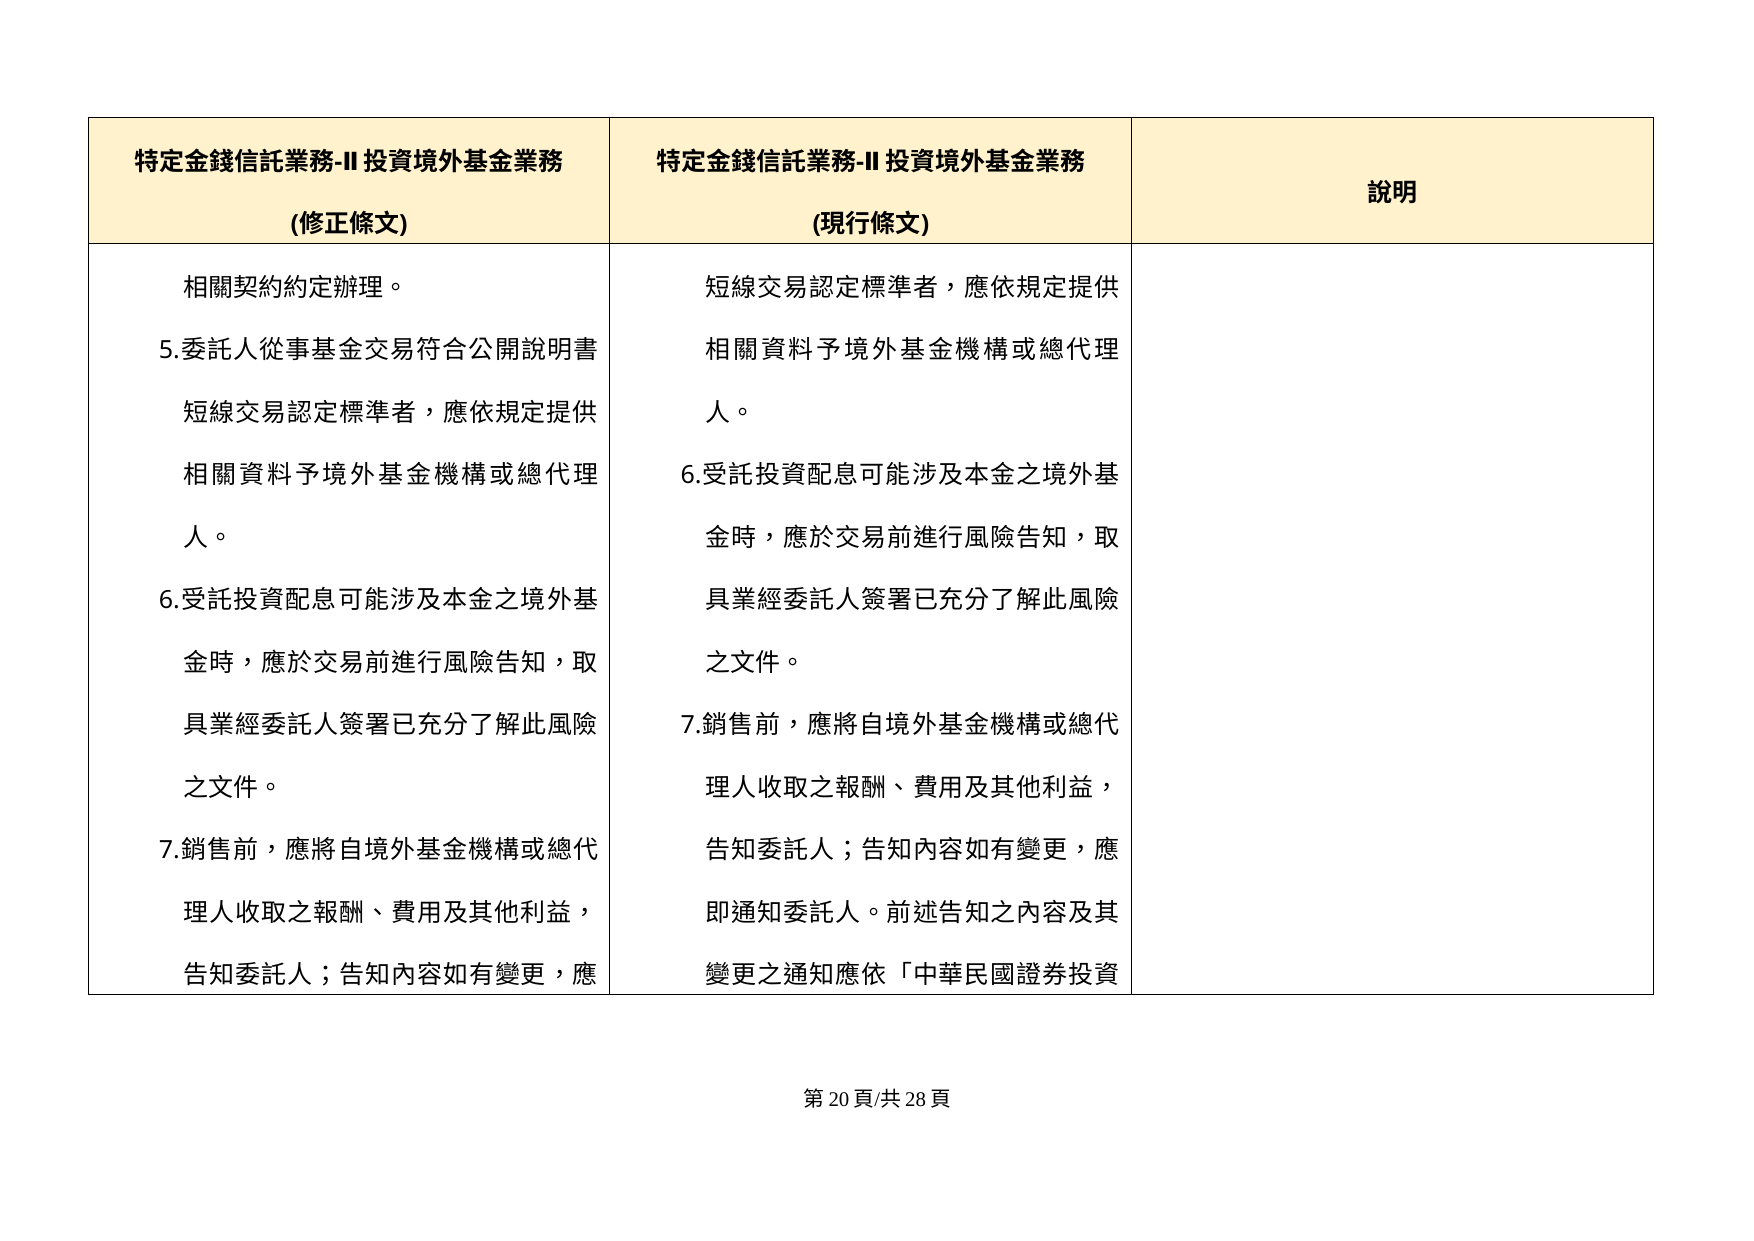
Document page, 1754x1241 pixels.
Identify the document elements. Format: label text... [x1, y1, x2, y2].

table_cell 依「中華民國證券投資信託暨顧問商業同業公會私募境外基金受委任機構與信託業透過金錢信託方式進行私募境外基金委任契約應行記載事項」(以下簡稱「委任契約應行記載事項」)，私募境外基金受委任機構應與信託業簽訂委任契約，以明確劃分雙方之權利與義務，爰修正作業程序(一)。 依金管會101年1月10日金管證投字第10000612073號函規定，銷售機構應充分瞭解產品（KYP）-境外基金，並於內部控制制度中訂定相關作業原則，爰增訂作業程序(二)，以下項次依序修正。 依「委任契約應行記載事項」第3條第(三)款規定，修正作業程序(三)之1。 依「證券投資信託及顧問法」第16條第2項、第11條第1項至第3項、「境外基金管理辦法」第52條第1項、「境外基金管理辦法問答集」-「肆、私募境外基金」，以及「委任契約應行記載事項」第3條第(一)款等規定，應盡合理調查之責任，且向委託人取得並留存合理可信之佐證依據，爰增訂作業程序(三)之2(1)。 依「境外基金管理辦法問答集」-「肆、私募境外基金」規定，辦理複審作業，爰增訂作業程序(三)之2(2)。 「境外基金管理辦法」第53條有關私募基金轉讓之限制規定，爰增訂作業程序(三)之2(3)。 依「境外基金管理辦法」第52條第2項，以及「委任契約應行記載事項」第3條第(四)款等規定有關委託人總人數之管控，爰增訂作業程序(四)之3(6)。 依「委任契約應行記載事項」第3條第(三)款規定有關協助及通知委託人之作業原則，爰增訂作業程序(五)之10。 依「證券投資信託及顧問法」第16條第2項、「境外基金管理辦法」第52條第4項及「委任契約應行記載事項」第3條第(八)款規定，爰增訂作業程序(六)之5。 十一、配合作業程序(一)，修正控制重點(一)。 十二、配合作業程序(二)，增訂控制重點(二)，以下項次依序修正。 十三、配合作業程序(三)之2(1)，增訂控制重點(十七)。 十四、配合作業程序(三)之2(2)，增訂控制重點(十八)。 十五、配合作業程序(三)之2(3)，增訂控制重點(十九)。 十六、配合作業程序(四)之3(6)，增訂控制重點(二十)。 [1132, 244, 1653, 994]
table_cell 一、作業程序 (一) 受託投資境外基金時，應與境外基金機構委任之總代理人簽訂銷售契約或與境外基金機構委任於國內向特定人私募境外基金之國內金融機構(以下簡稱私募境外基金受委任機構)簽訂委任契約。 (二)受託投資境外基金時，應依「境外基金總代理人及銷售機構應充分瞭解產品（KYP）之具體作業規範」辦理以下作業項目： 1.上架前商品審查時至少應包括下列項目： (1)基金之投資目標與方針、操作策略、風險報酬與過去績效。 (2)基金之相關費用(須包括短線交易費用、反稀釋費用、價格調整機制)合理性。 (3)基金適合之客戶類型。 (4)基金公開說明書及投資人須知等文件資訊之充分揭露。 2.銷售前/銷售時基金資訊之編製與提供 (1)交付予委託人之基金公開說明書中譯本及投資人須知等由總代理人編製之文件應為最新有效之版本，其他交付予委託人之銷售文件內容及格式應正確、充分、適當，並符合相關法規規範。 (2)基金銷售業務相關人員應接受充分訓練與教育，以確實瞭解產品。 (3)資訊內容應足以讓委託人瞭解產品，並以清楚、公平及無誤導的方式溝通資訊。 (4)基金銷售業務相關人員銷售時之資格條件應符合相關法規規定並充分瞭解產品。 3.銷售後商品評核及基金資訊之編製與提供 (1)應遵循法規及合約等相關規定，持續辦理基金資訊之公告、通知、更新等事項。 (2)對於提供給委託人之資訊，應以清楚、公平且無誤導之方式傳達。 (3)應評核基金是否仍然符合其原定適合的客戶類型， 並擬訂變動時之因應措施。 (三)充分瞭解客戶(委託人)作業 1.受託投資境外基金時應向委託人徵提相關文件以執行充分瞭解委託人之投資知識、投資經驗、財務狀況及其承受投資風險程度以進行產品適合度評估。 2.受託投資私募境外基金時，應遵守下列事項： (1)應確認個別委託人之資格條件須符合境外基金管理辦法第五十二條第一項所定資格條件，應盡合理調查之責任，且向委託人取得並留存合理可信之佐證依據。 (2)委託人如為符合前述條件之自然人，應至少每年辦理一次複審，以檢視該委託人是否續符合資格；應由委託人更新相關財力證明文件或重新出具相關財力聲明書，以利進行複審作業，並盡合理調查責任。 (3)委託人除非有符合境外基金管理辦法第五十三條所列情形之一者外，不得再行賣出；有關前述私募境外基金轉讓之限制，應於交付委託人相關書面之文件載明。 (四)境外基金申購、買回或轉換作業 1.基金之申購 (1)委託人如首次申購應提出身分證或法人登記證明文件，及/或其他相關證明文件，填妥信託契約書、印鑑卡及申購書辦理申購手續。 (2)收妥申購款項，將申購資料鍵入檔案，經主管覆核後，將申購書收執聯或基金存摺交予委託人。 (3)日終製作申購統計表，經主管覆核簽章後傳送境外基金機構或總代理人。 (4)根據境外基金機構或總代理人之確認書及原申購統計表，將單位數、淨值等資料鍵入電腦，分配入各委託人帳戶中，並由主管覆核。 (5)印製相關報表，依規定按期申報央行。 2.基金之買回/轉換 (1)委託人依契約約定方式，辦理買回/轉換。 (2)核對申請書資料及原留印鑑無誤後，將買回/轉換資料鍵入電腦，由主管覆核。 (3)日終製作買回/轉換統計表，經主管覆核簽章後傳送境外基金機構或總代理人。 (4)根據境外基金機構或總代理人回覆之確認書及原申請書資料，製作買回/轉換日報表及基金異動明細表，經主管覆核無誤。 (5)於收到境外基金機構或總代理人匯款後，將款項撥付予各委託人，或轉換後之基金單位數分配予各委託人。 3.作業應注意事項 (1)辦理境外基金申購、買回或轉換事宜，應依據境外基金公開說明書及投資人須知之記載，公平對待所有基金投資人，不得有延遲交易之情事。 (2)總代理人及銷售機構應依所定之受理截止時間，辦理境外基金申購、買回或轉換事宜，除能證明委託人係於受理截止時間前提出申請者外，不得任意更改。 (3)應於委託人申購或買回申請書上或電子文書上，明確註記受理申請之日期及時間。 (4)應製作並交付書面或電子檔案之交易確認書或對帳單予委託人。 (5)應配合執行公開說明書所載短線交易防制措施。 (6)受託投資私募境外基金時，個別私募境外基金之委託人總數應符合境外基金管理辦法第五十二條第二項規定；委託人總人數應告知私募境外基金受委任機構，其後變動時，亦同；如擬增加委託人人數時，應先取得私募境外基金受委任機構之同意。 (五)作業管理 1.受託投資境外基金時應交付投資人須知及公開說明書中譯本等相關資訊予委託人。 2.申購、買回或轉換之交易確認書、對帳單及其他證明文件，其保存方式及期限，依商業會計法及相關規定辦理。委託人如非以書面方式提出申請者，其相關作業系統須具有明確記載受理申請日期及時間之功能，並保留稽核軌跡二個月以上。 3.本公司及其經理人或受僱人受託投資境外基金業務時，對於委託人之個人資料、往來交易資料及其相關資料應依相關法規保守秘密。 4.受理委託人申購基金款項之收付應依相關契約約定辦理。 5.委託人從事基金交易符合公開說明書短線交易認定標準者，應依規定提供相關資料予境外基金機構或總代理人。 6.受託投資配息可能涉及本金之境外基金時，應於交易前進行風險告知，取具業經委託人簽署已充分了解此風險之文件。 7.銷售前，應將自境外基金機構或總代理人收取之報酬、費用及其他利益，告知委託人；告知內容如有變更，應即通知委託人。前述告知之內容及其變更之通知應依「中華民國證券投資信託暨顧問商業同業公會會員及其銷售機構基金通路報酬揭露施行要點」辦理。 8.本公司及其人員辦理基金銷售業務，不得向境外基金機構或總代理人收取銷售契約約定以外之報酬、費用或其他利益。 9.應確認業務人員已對委託人充分說明相關費用。 10.應依相關規定訂定協助及通知委託人之作業程序。 (六)廣告與促銷作業 1.從事廣告、公開說明會及其他營業促銷活動時應依「證券投資信託及顧問法」、「境外基金管理辦法」、「信託業營運範圍受益權轉讓限制風險揭露及行銷訂約管理辦法」、銷售契約及相關規定辦理。 2.從事配息可能涉及本金之境外基金平面廣告時，應依「中華民國證券投資信託暨顧問商業同業公會會員及其銷售機構從事廣告及營業活動行為規範」規定於廣告內容中揭示相關警語。 3.從事廣告、公開說明會及其他營業活動而製作之有關資料，應列入公司內部控制制度管理，並於對外使用前，依「中華民國證券投資信託暨顧問商業同業公會會員及其銷售機構從事廣告及營業活動行為規範」規定審核，確定其內容無不當、不實陳述、違反前述行為規範及相關法令之情事。 4.從事廣告、公開說明會及其他營業促銷活動製作之宣傳資料、廣告物及相關紀錄應保存二年。 5.不得就私募境外基金為一般性廣告或公開勸誘之行為。 (七)人員遴聘作業 辦理募集及銷售業務人員應符合「證券投資顧問事業負責人與業務人員管理規則」所定業務人員之資格條件。 (八)終止辦理境外基金之募集及銷售作業 1.終止辦理境外基金之募集及銷售業務應即通知總代理人。 2.於終止辦理業務後，轉由其他境外基金受託機構辦理前，應協助委託人辦理後續境外基金之買回、轉換或其他相關事宜。 (九)投資人權利行使 為委託人申購境外基金時，於接獲受益人會議或股東會之通知後，對重大影響投資人權益之事項，應依銷售契約及相關規定程序辦理。 控制重點 (一)是否簽訂銷售契約或委任契約？ (二)是否依「境外基金總代理人及銷售機構應充分瞭解產品（KYP）之具體作業規範」執行充分瞭解境外基金作業？ (三)特定金錢信託投資之境外基金，是否報經主管機關核准？ (四)受託投資境外基金是否執行瞭解客戶(委託人)作業？ (五)委託人申購是否留存身分證影本或法人登記證明文件，及/或其他相關證明文件影本，填具信託契約書、印鑑卡及申購書?委託人是否依契約約定方式，辦理買回/ 轉換？ (六)將申購/買回/轉換資料鍵入電腦是否由主管覆核？ (七)日終製作申購/買回/轉換統計表，是否由主管覆核簽章後於當日電傳境外基金機構或總代理人？ (八)申購/買回/轉換等是否根據境外基金機構或總代理人回覆確認書資料分配予各委託人帳戶內，或製作買回日報表，或將轉換後之基金單位數分配予各委託人，並由主管覆核無誤後辦理？ (九)為委託人申購、買回或轉換境外基金者，是否製作並交付交易確認書、對帳單或其他證明文件予委託人，其相關文件之保存方式及期限，是否依相關規定辦理？委託人如非以書面方式提出申請者，其相關作業系統是否有明確記載受理申請日期及時間之功能，並保留稽核軌跡二個月以上？ (十)從事境外基金之廣告、公開說明會及促銷時，是否依相關規定辦理？ (十一)辦理募集及銷售業務人員是否符合證券投資顧問事業負責人與業務人員管理規則所定業務人員之資格條件？ (十二)終止辦理境外基金之受託業務時，是否通知總代理人及協助委託人辦理後續境外基金之買回、轉換或其他相關事宜？ (十三)受託人為委託人申購境外基金者，於接獲受益人會議或股東會之通知後，對重大影響投資人權益之事項，是否依銷售契約及相關規定程序辦理？ (十四)是否依公開說明書所載短線交易防制措施辦理？ (十五)確認業務人員是否已於銷售前對委託人充分說明基金通路報酬及信託報酬等相關費用？ (十六)受託投資配息可能涉及本金之境外基金時，是否於交易前進行風險告知並取具經委託人簽署已充分了解相關風險之文件？ (十七)受託投資私募基金時，是否確認委託人之資格條件符合境外基金管理辦法第五十二條第一項規定？並向委託人取得合理可信之佐證依據？ (十八)受託投資私募基金時，委託人如為自然人，是否依相關規定進行資格複審作業？ (十九)辦理私募境外基金轉讓作業時，是否符合境外基金管理辦法第五十三條規定？ (二十)受託投資私募基金時，委託人總數是否依境外基金管理辦法第五十二條第二項規定進行管控？如擬增加委託人人數時，是否事先取得私募境外基金受委任機構之同意？ [89, 244, 609, 994]
table_header 說明 [1132, 118, 1653, 243]
table_cell 短線交易認定標準者，應依規定提供相關資料予境外基金機構或總代理人。 6.受託投資配息可能涉及本金之境外基金時，應於交易前進行風險告知，取具業經委託人簽署已充分了解此風險之文件。 7.銷售前，應將自境外基金機構或總代理人收取之報酬、費用及其他利益，告知委託人；告知內容如有變更，應即通知委託人。前述告知之內容及其變更之通知應依「中華民國證券投資 [610, 244, 1131, 994]
table_header 特定金錢信託業務-Ⅱ投資境外基金業務 (修正條文) [89, 118, 609, 243]
table_header 特定金錢信託業務-Ⅱ投資境外基金業務 (現行條文) [610, 118, 1131, 243]
